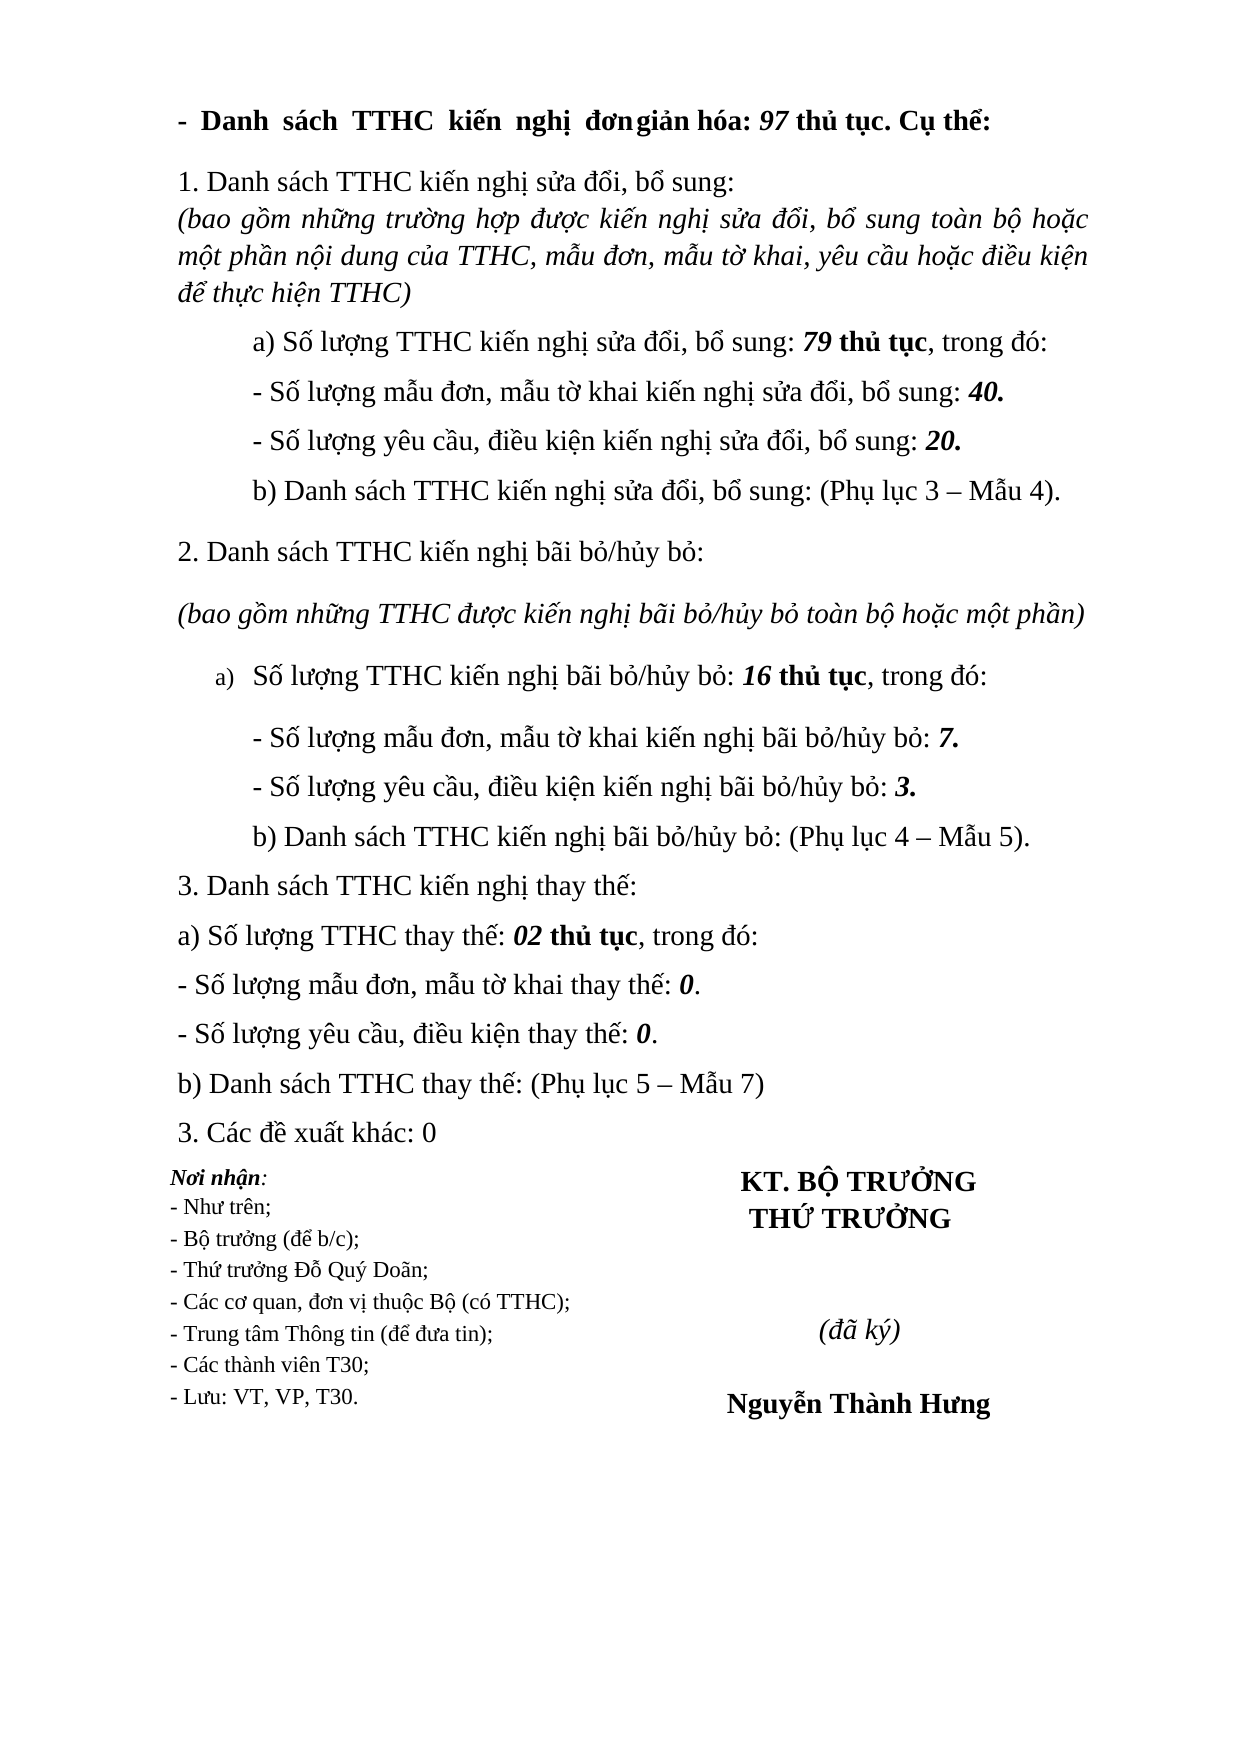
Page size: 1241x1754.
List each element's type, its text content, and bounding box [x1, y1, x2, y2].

text b) Danh sách TTHC thay thế: (Phụ lục 5 – Mẫu 7) [177, 1066, 1092, 1099]
text 1. Danh sách TTHC kiến nghị sửa đổi, bổ sung: [177, 164, 1092, 198]
text (bao gồm những trường hợp được kiến nghị sửa đổi, bổ sung toàn bộ hoặc một phần nội dung của TTHC, mẫu đơn, mẫu tờ khai, yêu cầu hoặc điều kiện để thực hiện TTHC) [177, 201, 1092, 309]
text 3. Danh sách TTHC kiến nghị thay thế: [177, 868, 1092, 902]
text - Danh sách TTHC kiến nghị đơn giản hóa: 97 thủ tục. Cụ thể: [177, 103, 1092, 136]
list Số lượng TTHC kiến nghị bãi bỏ/hủy bỏ: 16 thủ tục, trong đó: [215, 658, 1092, 692]
table_header KT. BỘ TRƯỞNG THỨ TRƯỞNG (đã ký) Nguyễn Thành Hưng [590, 1165, 1127, 1419]
text 2. Danh sách TTHC kiến nghị bãi bỏ/hủy bỏ: [177, 534, 1092, 568]
table_header Nơi nhận: - Như trên; - Bộ trưởng (để b/c); - Thứ trưởng Đỗ Quý Doãn; - Các cơ quan, đơn vị thuộc Bộ (có TTHC); - Trung tâm Thông tin (để đưa tin); - Các thành viên T30; - Lưu: VT, VP, T30. [159, 1165, 590, 1419]
text - Số lượng mẫu đơn, mẫu tờ khai kiến nghị sửa đổi, bổ sung: 40. [177, 374, 1092, 407]
text - Số lượng yêu cầu, điều kiện kiến nghị bãi bỏ/hủy bỏ: 3. [177, 769, 1092, 803]
text - Số lượng mẫu đơn, mẫu tờ khai kiến nghị bãi bỏ/hủy bỏ: 7. [177, 720, 1092, 754]
text a) Số lượng TTHC thay thế: 02 thủ tục, trong đó: [177, 918, 1092, 951]
text (bao gồm những TTHC được kiến nghị bãi bỏ/hủy bỏ toàn bộ hoặc một phần) [177, 596, 1092, 630]
text b) Danh sách TTHC kiến nghị bãi bỏ/hủy bỏ: (Phụ lục 4 – Mẫu 5). [177, 819, 1092, 852]
text 3. Các đề xuất khác: 0 [177, 1115, 1092, 1149]
text - Số lượng mẫu đơn, mẫu tờ khai thay thế: 0. [177, 967, 1092, 1001]
text b) Danh sách TTHC kiến nghị sửa đổi, bổ sung: (Phụ lục 3 – Mẫu 4). [177, 473, 1092, 506]
text - Số lượng yêu cầu, điều kiện kiến nghị sửa đổi, bổ sung: 20. [177, 423, 1092, 457]
text a) Số lượng TTHC kiến nghị sửa đổi, bổ sung: 79 thủ tục, trong đó: [177, 324, 1092, 358]
text - Số lượng yêu cầu, điều kiện thay thế: 0. [177, 1016, 1092, 1050]
